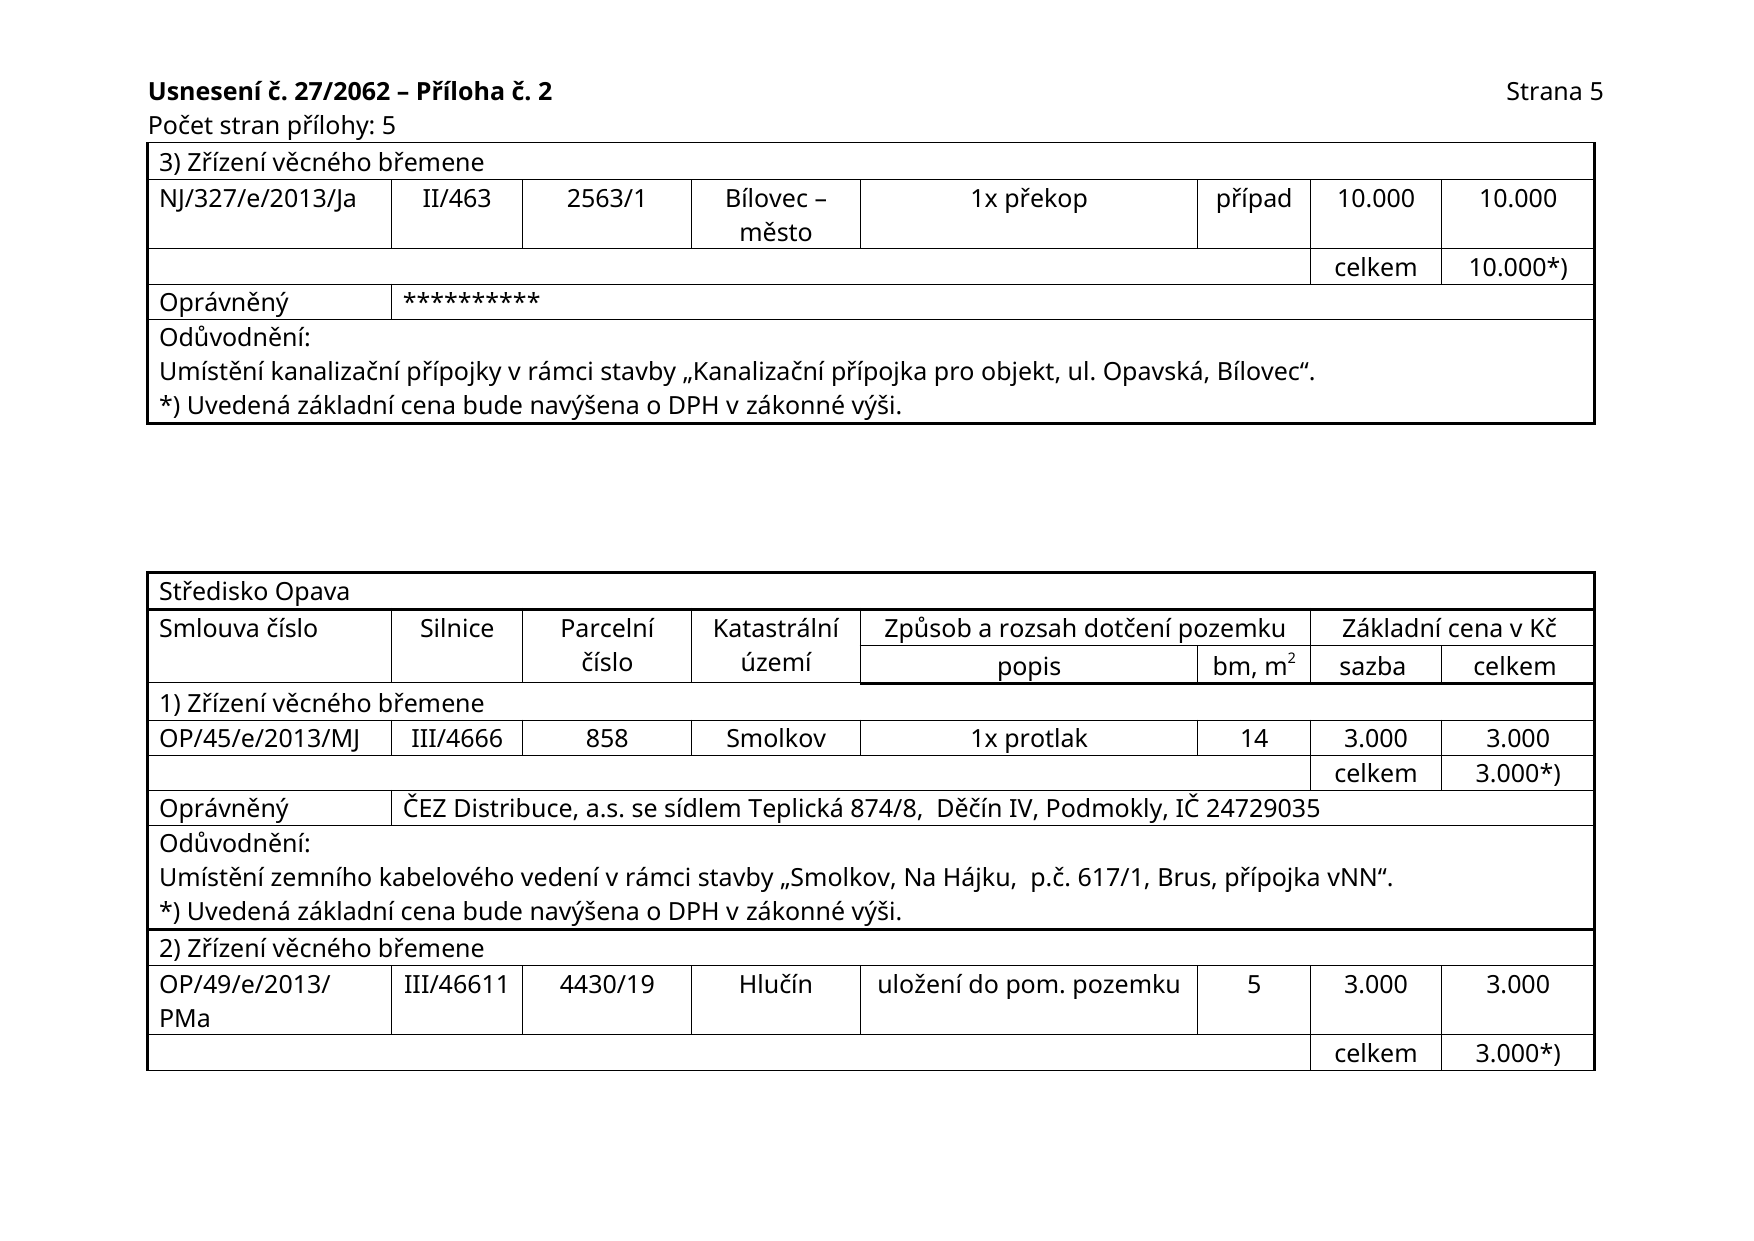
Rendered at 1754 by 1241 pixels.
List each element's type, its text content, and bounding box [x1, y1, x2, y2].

table_cell 3.000 [1442, 966, 1593, 1034]
table_cell Odůvodnění: Umístění zemního kabelového vedení v rámci stavby „Smolkov, Na Hájku, p.č. 617/1, Brus, přípojka vNN“. *) Uvedená základní cena bude navýšena o DPH v zákonné výši. [149, 826, 1593, 928]
table_cell celkem [1442, 646, 1593, 682]
table_cell 1) Zřízení věcného břemene [149, 683, 1593, 719]
table_cell Parcelní číslo [523, 611, 691, 682]
table_cell 4430/19 [523, 966, 691, 1034]
table_cell [149, 249, 1310, 283]
table_cell celkem [1311, 756, 1441, 790]
table_cell III/46611 [392, 966, 522, 1034]
table_cell 3.000*) [1442, 756, 1593, 790]
table_cell NJ/327/e/2013/Ja [149, 180, 391, 248]
table_cell 2563/1 [523, 180, 691, 248]
table_cell uložení do pom. pozemku [861, 966, 1197, 1034]
table_cell celkem [1311, 1035, 1441, 1069]
table_cell 1x protlak [861, 721, 1197, 754]
table_cell Bílovec – město [692, 180, 860, 248]
table_cell Oprávněný [149, 285, 391, 318]
table_cell 858 [523, 721, 691, 754]
table_cell Silnice [392, 611, 522, 682]
table_cell Oprávněný [149, 791, 391, 825]
table_header Středisko Opava [149, 574, 1593, 608]
table_cell Smlouva číslo [149, 611, 391, 682]
table_cell 3.000 [1442, 721, 1593, 754]
table_cell celkem [1311, 249, 1441, 283]
table_cell popis [861, 646, 1197, 682]
table_cell 1x překop [861, 180, 1197, 248]
table_cell 10.000 [1311, 180, 1441, 248]
table_cell OP/49/e/2013/PMa [149, 966, 391, 1034]
table_cell Smolkov [692, 721, 860, 754]
table_cell 14 [1198, 721, 1310, 754]
table_cell Odůvodnění: Umístění kanalizační přípojky v rámci stavby „Kanalizační přípojka pro objekt, ul. Opavská, Bílovec“. *) Uvedená základní cena bude navýšena o DPH v zákonné výši. [149, 320, 1593, 422]
table_cell 5 [1198, 966, 1310, 1034]
table_cell sazba [1311, 646, 1441, 682]
table_cell Základní cena v Kč [1311, 611, 1593, 645]
table_cell 3.000 [1311, 721, 1441, 754]
table_cell ********** [392, 285, 1593, 318]
table_cell 3.000*) [1442, 1035, 1593, 1069]
table_cell Katastrální území [692, 611, 860, 682]
table_cell II/463 [392, 180, 522, 248]
table_cell Hlučín [692, 966, 860, 1034]
table_cell Způsob a rozsah dotčení pozemku [861, 611, 1310, 645]
table_cell ČEZ Distribuce, a.s. se sídlem Teplická 874/8, Děčín IV, Podmokly, IČ 24729035 [392, 791, 1593, 825]
table_cell bm, m2 [1198, 646, 1310, 682]
table_cell III/4666 [392, 721, 522, 754]
table_cell [149, 756, 1310, 790]
table_cell [149, 1035, 1310, 1069]
table_cell 10.000 [1442, 180, 1593, 248]
table_cell 2) Zřízení věcného břemene [149, 931, 1593, 965]
table_cell OP/45/e/2013/MJ [149, 721, 391, 754]
table_cell 10.000*) [1442, 249, 1593, 283]
table_cell 3.000 [1311, 966, 1441, 1034]
table_cell 3) Zřízení věcného břemene [149, 143, 1593, 179]
table_cell případ [1198, 180, 1310, 248]
